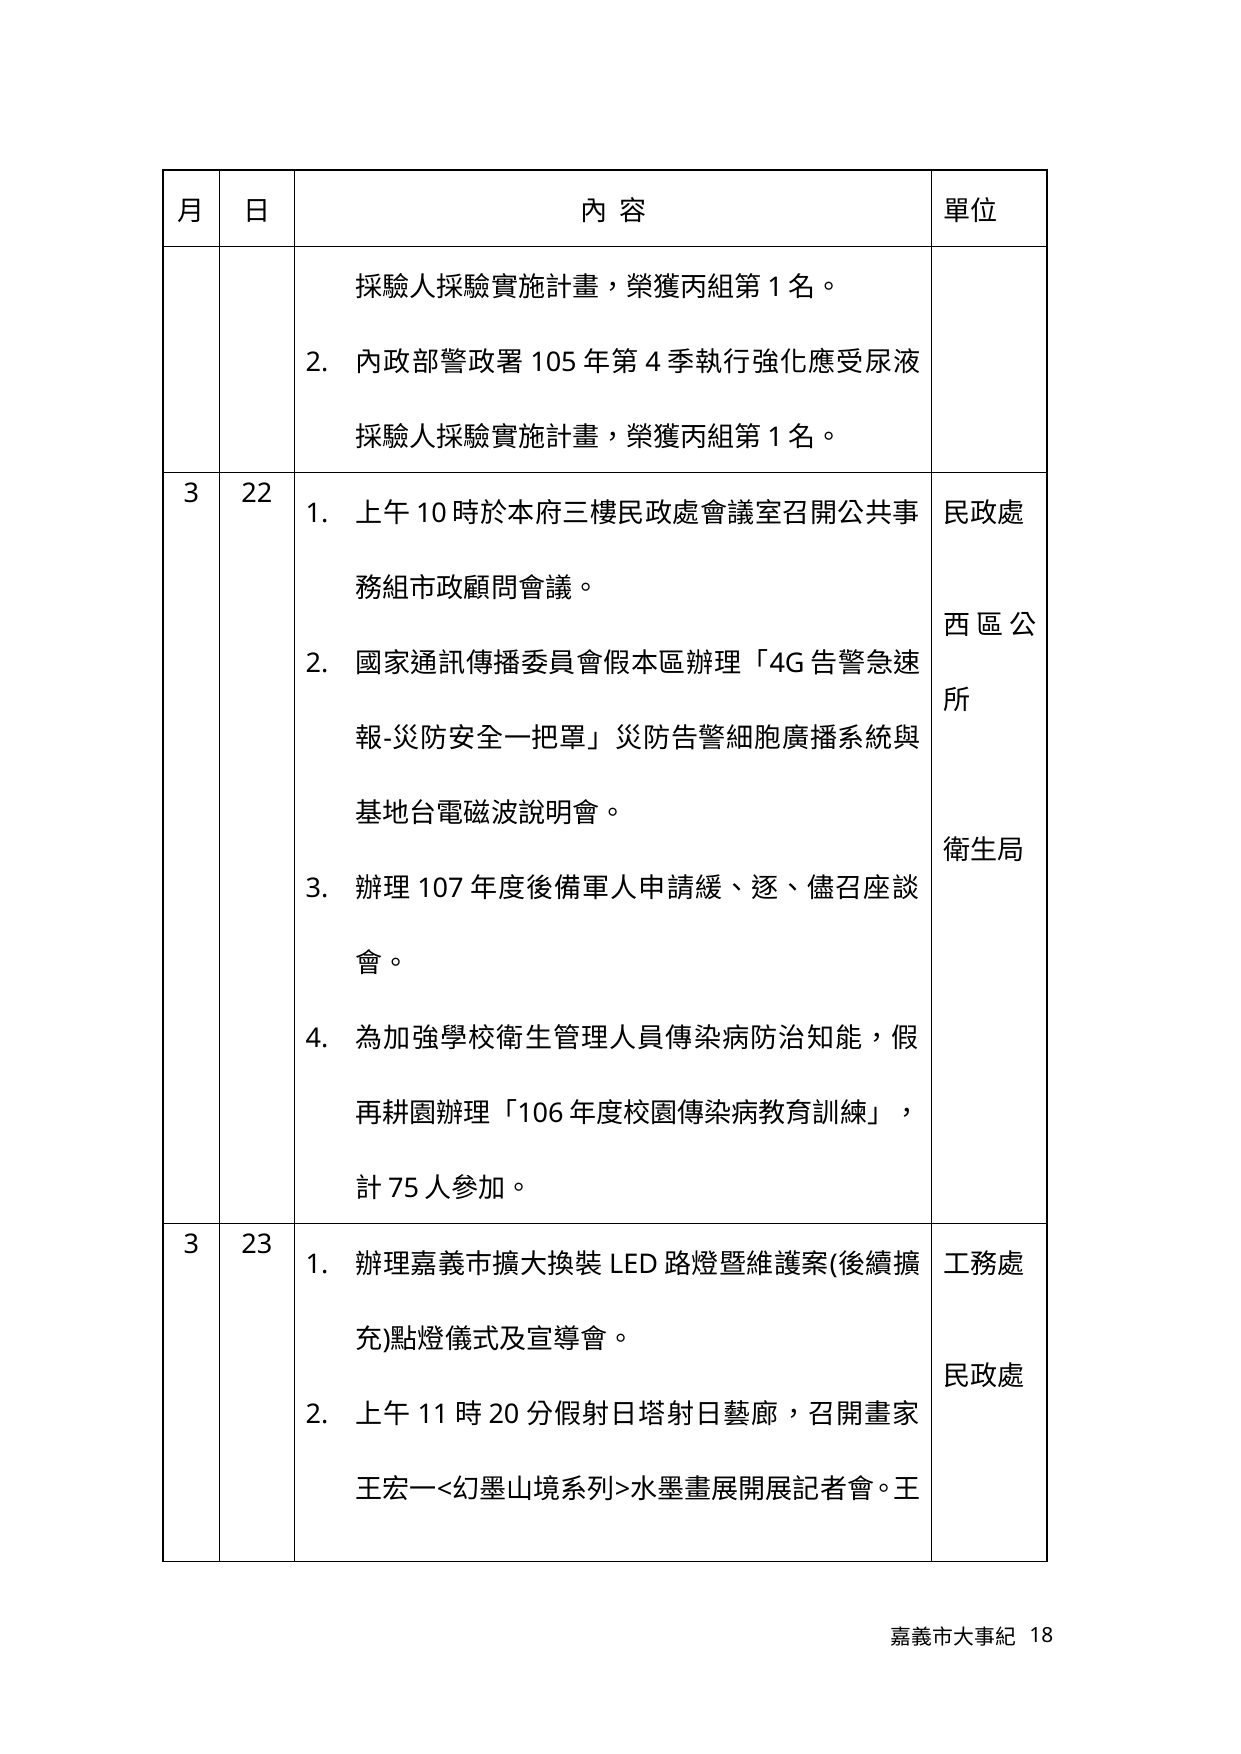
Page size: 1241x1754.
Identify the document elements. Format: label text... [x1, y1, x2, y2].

table_cell 3 [164, 473, 219, 1223]
table_cell [932, 247, 1046, 472]
table_header 單位 [932, 171, 1046, 246]
table_cell 民政處 西區公所 衛生局 [932, 473, 1046, 1223]
table_header 內 容 [295, 171, 931, 246]
table_header 日 [220, 171, 294, 246]
table_cell [164, 247, 219, 472]
table_cell 3 [164, 1224, 219, 1561]
table_cell 23 [220, 1224, 294, 1561]
table_cell 22 [220, 473, 294, 1223]
table_cell [220, 247, 294, 472]
table_cell 採驗人採驗實施計畫，榮獲丙組第1名。 內政部警政署105年第4季執行強化應受尿液採驗人採驗實施計畫，榮獲丙組第1名。 [295, 247, 931, 472]
table_cell 辦理嘉義巿擴大換裝LED路燈暨維護案(後續擴充)點燈儀式及宣導會。 上午11時20分假射日塔射日藝廊，召開畫家王宏一<幻墨山境系列>水墨畫展開展記者會。王 [295, 1224, 931, 1561]
table_header 月 [164, 171, 219, 246]
table_cell 工務處 民政處 [932, 1224, 1046, 1561]
table_cell 上午10時於本府三樓民政處會議室召開公共事務組市政顧問會議。 國家通訊傳播委員會假本區辦理「4G告警急速報-災防安全一把罩」災防告警細胞廣播系統與基地台電磁波說明會。 辦理107年度後備軍人申請緩、逐、儘召座談會。 為加強學校衛生管理人員傳染病防治知能，假再耕園辦理「106年度校園傳染病教育訓練」，計75人參加。 [295, 473, 931, 1223]
